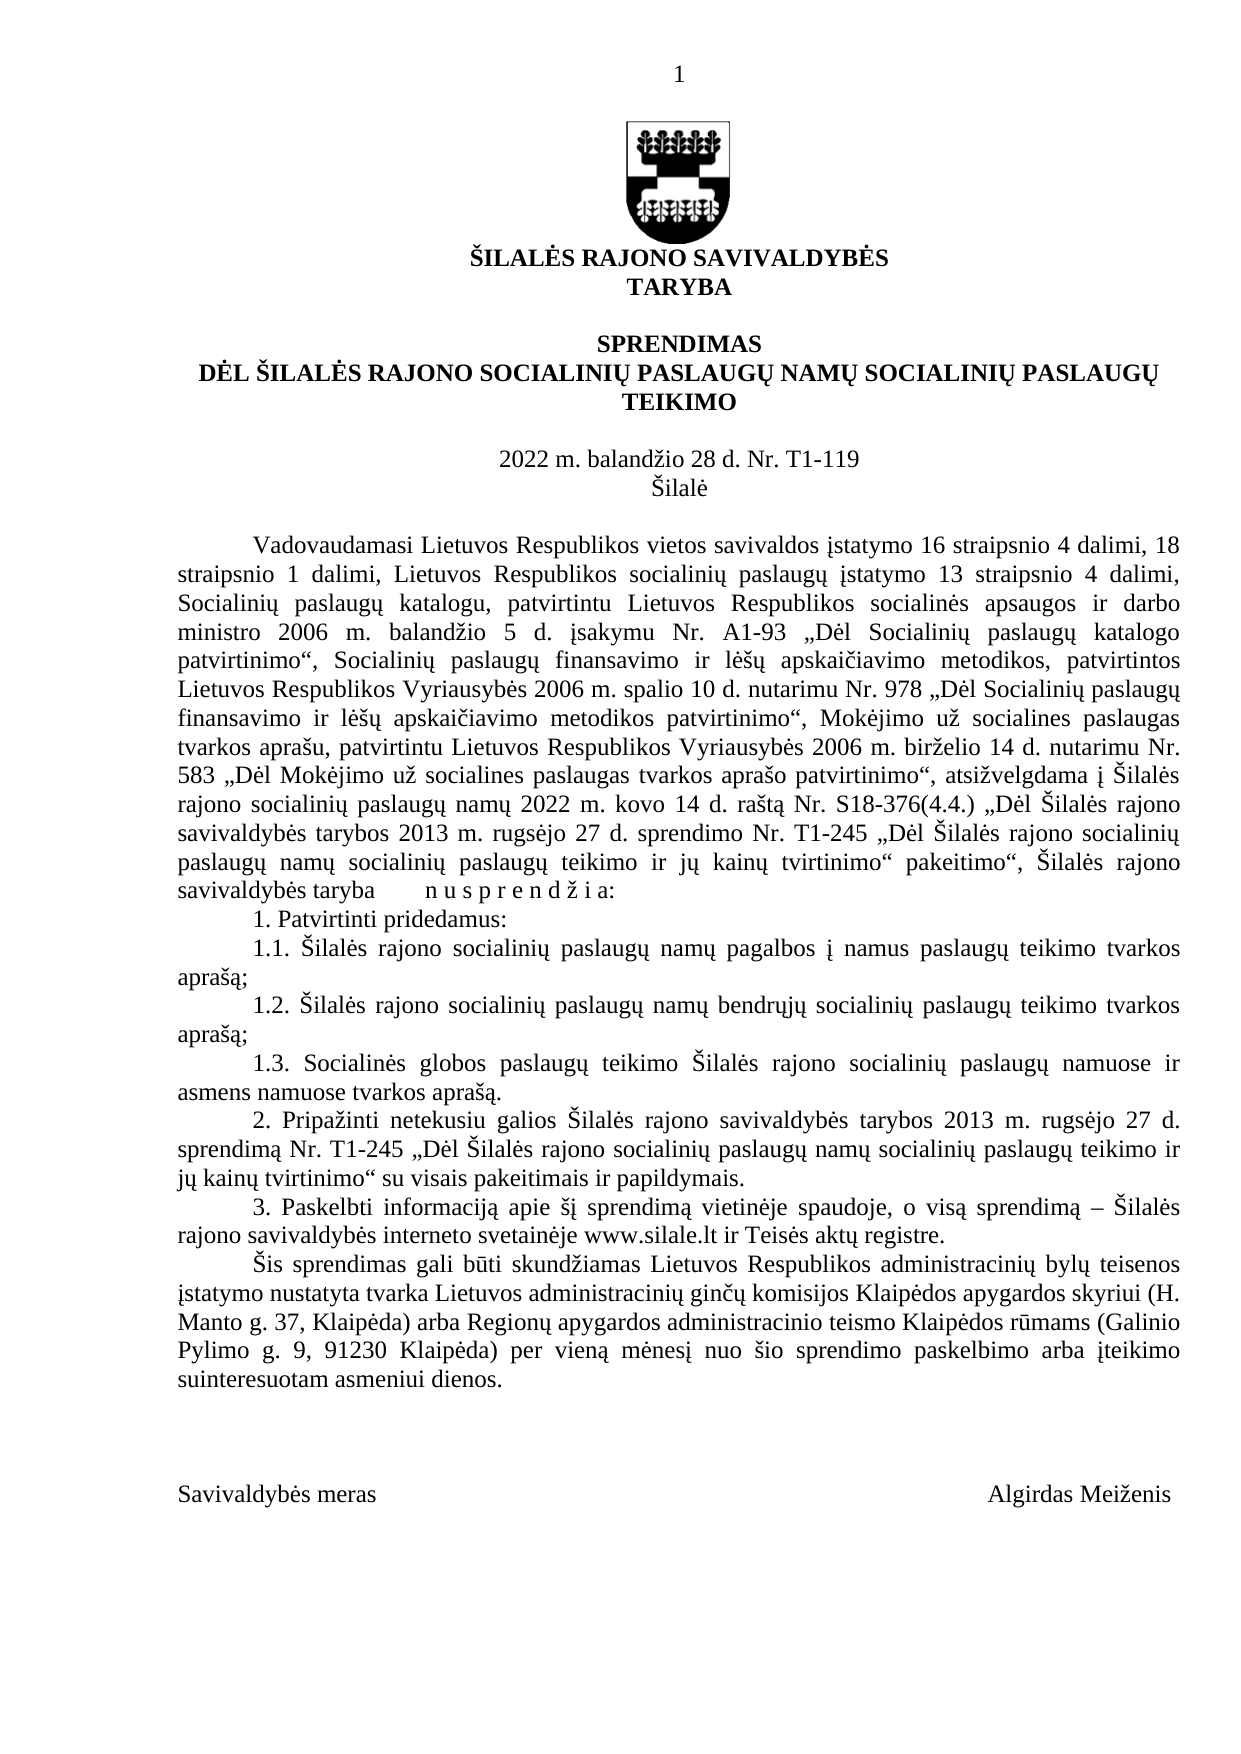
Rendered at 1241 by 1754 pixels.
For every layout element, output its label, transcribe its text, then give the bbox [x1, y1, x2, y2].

text SPRENDIMAS [177, 329, 1181, 358]
text 2022 m. balandžio 28 d. Nr. T1-119 [177, 444, 1181, 473]
text 1. Patvirtinti pridedamus: [177, 904, 1181, 933]
text Savivaldybės meras Algirdas Meiženis [177, 1479, 1181, 1508]
text DĖL ŠILALĖS RAJONO SOCIALINIŲ PASLAUGŲ NAMŲ SOCIALINIŲ PASLAUGŲ TEIKIMO [177, 358, 1181, 416]
text 1.1. Šilalės rajono socialinių paslaugų namų pagalbos į namus paslaugų teikimo tvarkos aprašą; [177, 933, 1181, 991]
text TARYBA [177, 272, 1181, 301]
text Vadovaudamasi Lietuvos Respublikos vietos savivaldos įstatymo 16 straipsnio 4 dalimi, 18 straipsnio 1 dalimi, Lietuvos Respublikos socialinių paslaugų įstatymo 13 straipsnio 4 dalimi, Socialinių paslaugų katalogu, patvirtintu Lietuvos Respublikos socialinės apsaugos ir darbo ministro 2006 m. balandžio 5 d. įsakymu Nr. A1-93 „Dėl Socialinių paslaugų katalogo patvirtinimo“, Socialinių paslaugų finansavimo ir lėšų apskaičiavimo metodikos, patvirtintos Lietuvos Respublikos Vyriausybės 2006 m. spalio 10 d. nutarimu Nr. 978 „Dėl Socialinių paslaugų finansavimo ir lėšų apskaičiavimo metodikos patvirtinimo“, Mokėjimo už socialines paslaugas tvarkos aprašu, patvirtintu Lietuvos Respublikos Vyriausybės 2006 m. birželio 14 d. nutarimu Nr. 583 „Dėl Mokėjimo už socialines paslaugas tvarkos aprašo patvirtinimo“, atsižvelgdama į Šilalės rajono socialinių paslaugų namų 2022 m. kovo 14 d. raštą Nr. S18-376(4.4.) „Dėl Šilalės rajono savivaldybės tarybos 2013 m. rugsėjo 27 d. sprendimo Nr. T1-245 „Dėl Šilalės rajono socialinių paslaugų namų socialinių paslaugų teikimo ir jų kainų tvirtinimo“ pakeitimo“, Šilalės rajono savivaldybės taryba n u s p r e n d ž i a: [177, 531, 1181, 904]
text Šilalė [177, 473, 1181, 502]
text 2. Pripažinti netekusiu galios Šilalės rajono savivaldybės tarybos 2013 m. rugsėjo 27 d. sprendimą Nr. T1-245 „Dėl Šilalės rajono socialinių paslaugų namų socialinių paslaugų teikimo ir jų kainų tvirtinimo“ su visais pakeitimais ir papildymais. [177, 1106, 1181, 1192]
text 3. Paskelbti informaciją apie šį sprendimą vietinėje spaudoje, o visą sprendimą – Šilalės rajono savivaldybės interneto svetainėje www.silale.lt ir Teisės aktų registre. [177, 1192, 1181, 1249]
text ŠILALĖS RAJONO SAVIVALDYBĖS [177, 243, 1181, 272]
text 1.3. Socialinės globos paslaugų teikimo Šilalės rajono socialinių paslaugų namuose ir asmens namuose tvarkos aprašą. [177, 1048, 1181, 1106]
text 1.2. Šilalės rajono socialinių paslaugų namų bendrųjų socialinių paslaugų teikimo tvarkos aprašą; [177, 991, 1181, 1048]
text Šis sprendimas gali būti skundžiamas Lietuvos Respublikos administracinių bylų teisenos įstatymo nustatyta tvarka Lietuvos administracinių ginčų komisijos Klaipėdos apygardos skyriui (H. Manto g. 37, Klaipėda) arba Regionų apygardos administracinio teismo Klaipėdos rūmams (Galinio Pylimo g. 9, 91230 Klaipėda) per vieną mėnesį nuo šio sprendimo paskelbimo arba įteikimo suinteresuotam asmeniui dienos. [177, 1249, 1181, 1393]
